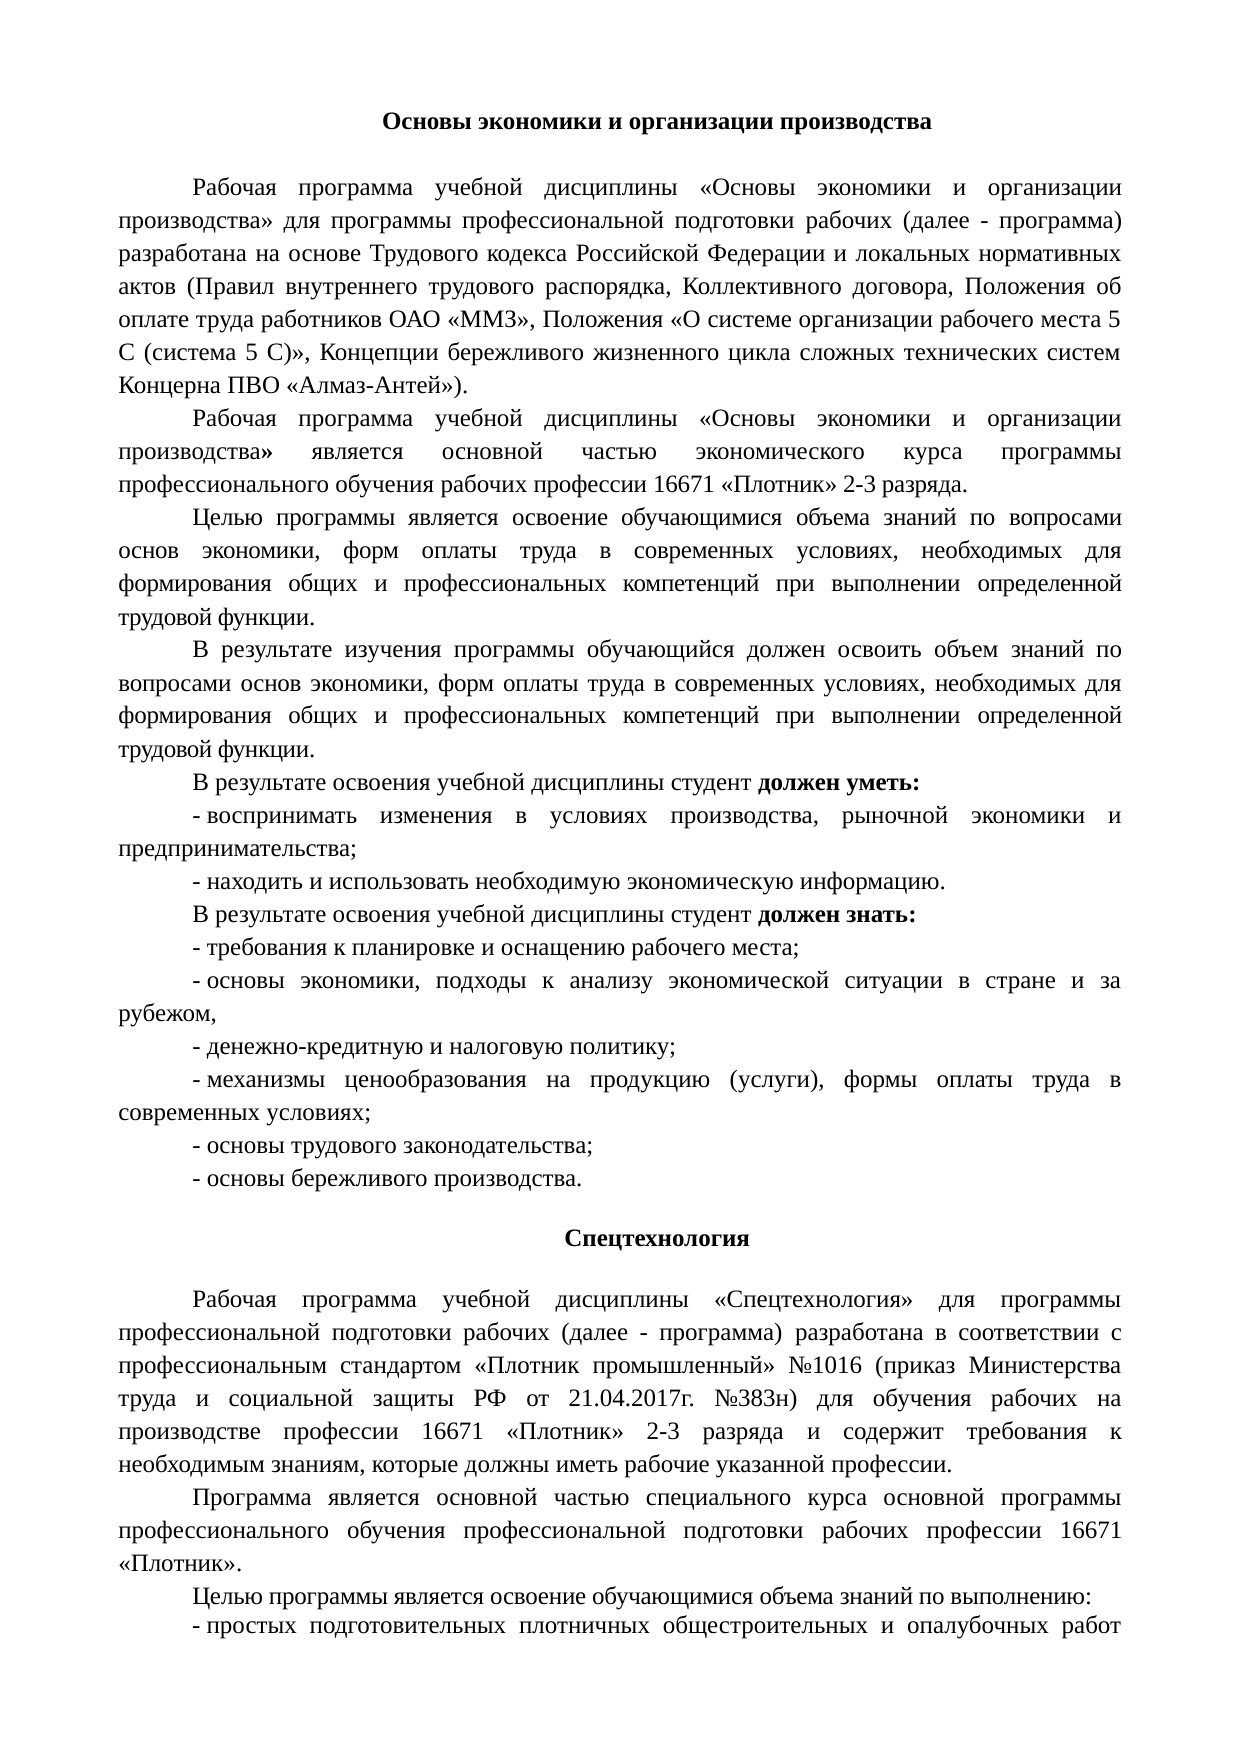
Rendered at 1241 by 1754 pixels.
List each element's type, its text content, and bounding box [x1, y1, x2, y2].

text Рабочая программа учебной дисциплины «Спецтехнология» для программы профессиональной подготовки рабочих (далее - программа) разработана в соответствии с профессиональным стандартом «Плотник промышленный» №1016 (приказ Министерства труда и социальной защиты РФ от 21.04.2017г. №383н) для обучения рабочих на производстве профессии 16671 «Плотник» 2-3 разряда и содержит требования к необходимым знаниям, которые должны иметь рабочие указанной профессии. [118, 1284, 1122, 1478]
text - простых подготовительных плотничных общестроительных и опалубочных работ [118, 1610, 1122, 1639]
text - механизмы ценообразования на продукцию (услуги), формы оплаты труда в современных условиях; [118, 1064, 1122, 1126]
text - требования к планировке и оснащению рабочего места; [118, 932, 1122, 961]
text Спецтехнология [118, 1223, 1122, 1252]
text - основы экономики, подходы к анализу экономической ситуации в стране и за рубежом, [118, 965, 1122, 1027]
text - находить и использовать необходимую экономическую информацию. [118, 866, 1122, 894]
text - денежно-кредитную и налоговую политику; [118, 1031, 1122, 1059]
text Рабочая программа учебной дисциплины «Основы экономики и организации производства» для программы профессиональной подготовки рабочих (далее - программа) разработана на основе Трудового кодекса Российской Федерации и локальных нормативных актов (Правил внутреннего трудового распорядка, Коллективного договора, Положения об оплате труда работников ОАО «ММЗ», Положения «О системе организации рабочего места 5 С (система 5 С)», Концепции бережливого жизненного цикла сложных технических систем Концерна ПВО «Алмаз-Антей»). [118, 172, 1122, 399]
text - основы трудового законодательства; [118, 1130, 1122, 1159]
text Целью программы является освоение обучающимися объема знаний по вопросами основ экономики, форм оплаты труда в современных условиях, необходимых для формирования общих и профессиональных компетенций при выполнении определенной трудовой функции. [118, 502, 1122, 630]
text В результате освоения учебной дисциплины студент должен знать: [118, 899, 1122, 927]
text - воспринимать изменения в условиях производства, рыночной экономики и предпринимательства; [118, 800, 1122, 861]
text В результате освоения учебной дисциплины студент должен уметь: [118, 767, 1122, 795]
text Целью программы является освоение обучающимися объема знаний по выполнению: [118, 1581, 1122, 1610]
text В результате изучения программы обучающийся должен освоить объем знаний по вопросами основ экономики, форм оплаты труда в современных условиях, необходимых для формирования общих и профессиональных компетенций при выполнении определенной трудовой функции. [118, 634, 1122, 762]
text Программа является основной частью специального курса основной программы профессионального обучения профессиональной подготовки рабочих профессии 16671 «Плотник». [118, 1482, 1122, 1577]
text Основы экономики и организации производства [118, 106, 1122, 135]
text Рабочая программа учебной дисциплины «Основы экономики и организации производства» является основной частью экономического курса программы профессионального обучения рабочих профессии 16671 «Плотник» 2-3 разряда. [118, 403, 1122, 498]
text - основы бережливого производства. [118, 1163, 1122, 1192]
